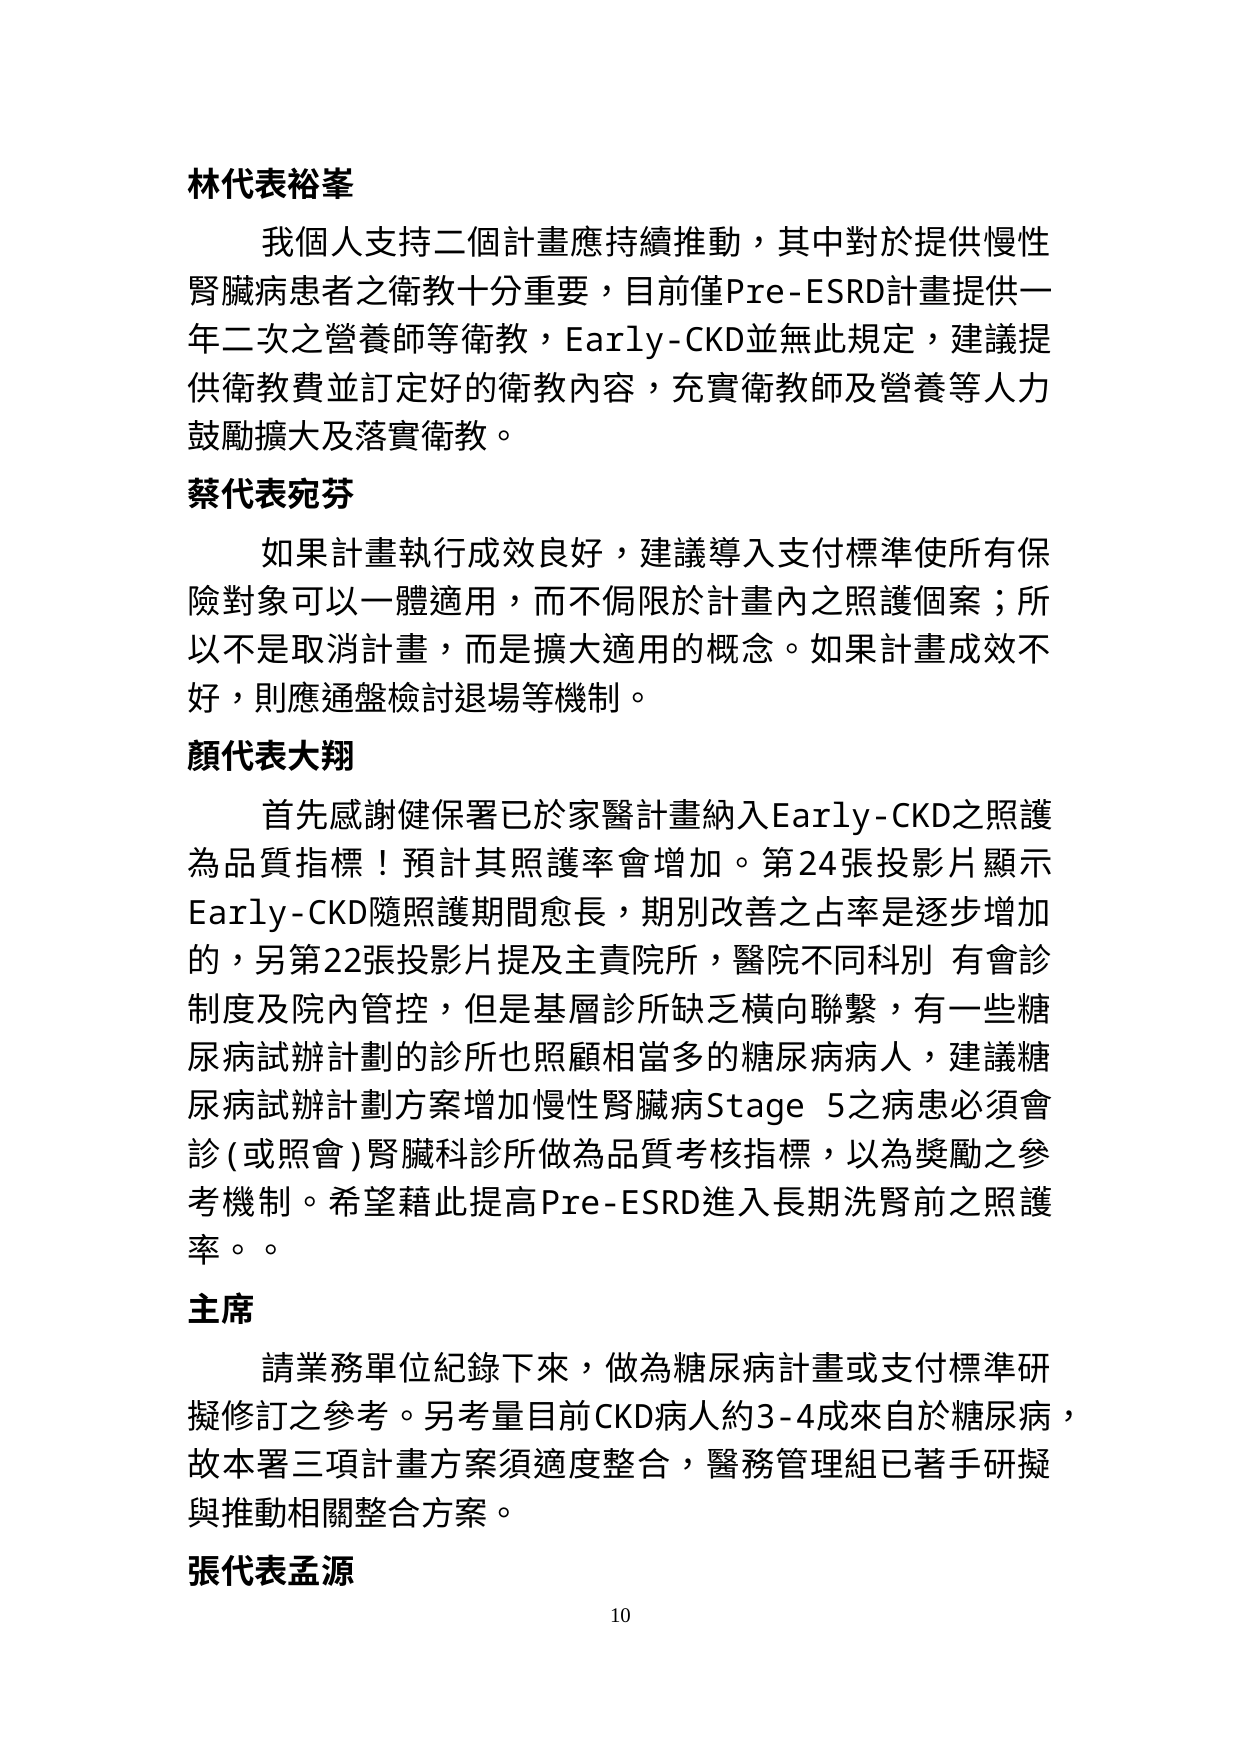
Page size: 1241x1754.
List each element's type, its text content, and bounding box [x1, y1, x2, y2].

text 蔡代表宛芬 [187, 468, 1053, 516]
text 林代表裕峯 [187, 157, 1053, 206]
text 張代表孟源 [187, 1545, 1053, 1593]
text 請業務單位紀錄下來，做為糖尿病計畫或支付標準研擬修訂之參考。另考量目前CKD病人約3-4成來自於糖尿病，故本署三項計畫方案須適度整合，醫務管理組已著手研擬與推動相關整合方案。 [187, 1342, 1053, 1535]
text 我個人支持二個計畫應持續推動，其中對於提供慢性腎臟病患者之衛教十分重要，目前僅Pre-ESRD計畫提供一年二次之營養師等衛教，Early-CKD並無此規定，建議提供衛教費並訂定好的衛教內容，充實衛教師及營養等人力，鼓勵擴大及落實衛教。 [187, 216, 1053, 458]
text 首先感謝健保署已於家醫計畫納入Early-CKD之照護為品質指標！預計其照護率會增加。第24張投影片顯示Early-CKD隨照護期間愈長，期別改善之占率是逐步增加的，另第22張投影片提及主責院所，醫院不同科別 有會診制度及院內管控，但是基層診所缺乏橫向聯繫，有一些糖尿病試辦計劃的診所也照顧相當多的糖尿病病人，建議糖尿病試辦計劃方案增加慢性腎臟病Stage 5之病患必須會診(或照會)腎臟科診所做為品質考核指標，以為奬勵之參考機制。希望藉此提高Pre-ESRD進入長期洗腎前之照護率。。 [187, 789, 1053, 1272]
text 主席 [187, 1283, 1053, 1331]
text 顏代表大翔 [187, 730, 1053, 778]
text 如果計畫執行成效良好，建議導入支付標準使所有保險對象可以一體適用，而不侷限於計畫內之照護個案；所以不是取消計畫，而是擴大適用的概念。如果計畫成效不好，則應通盤檢討退場等機制。 [187, 527, 1053, 720]
